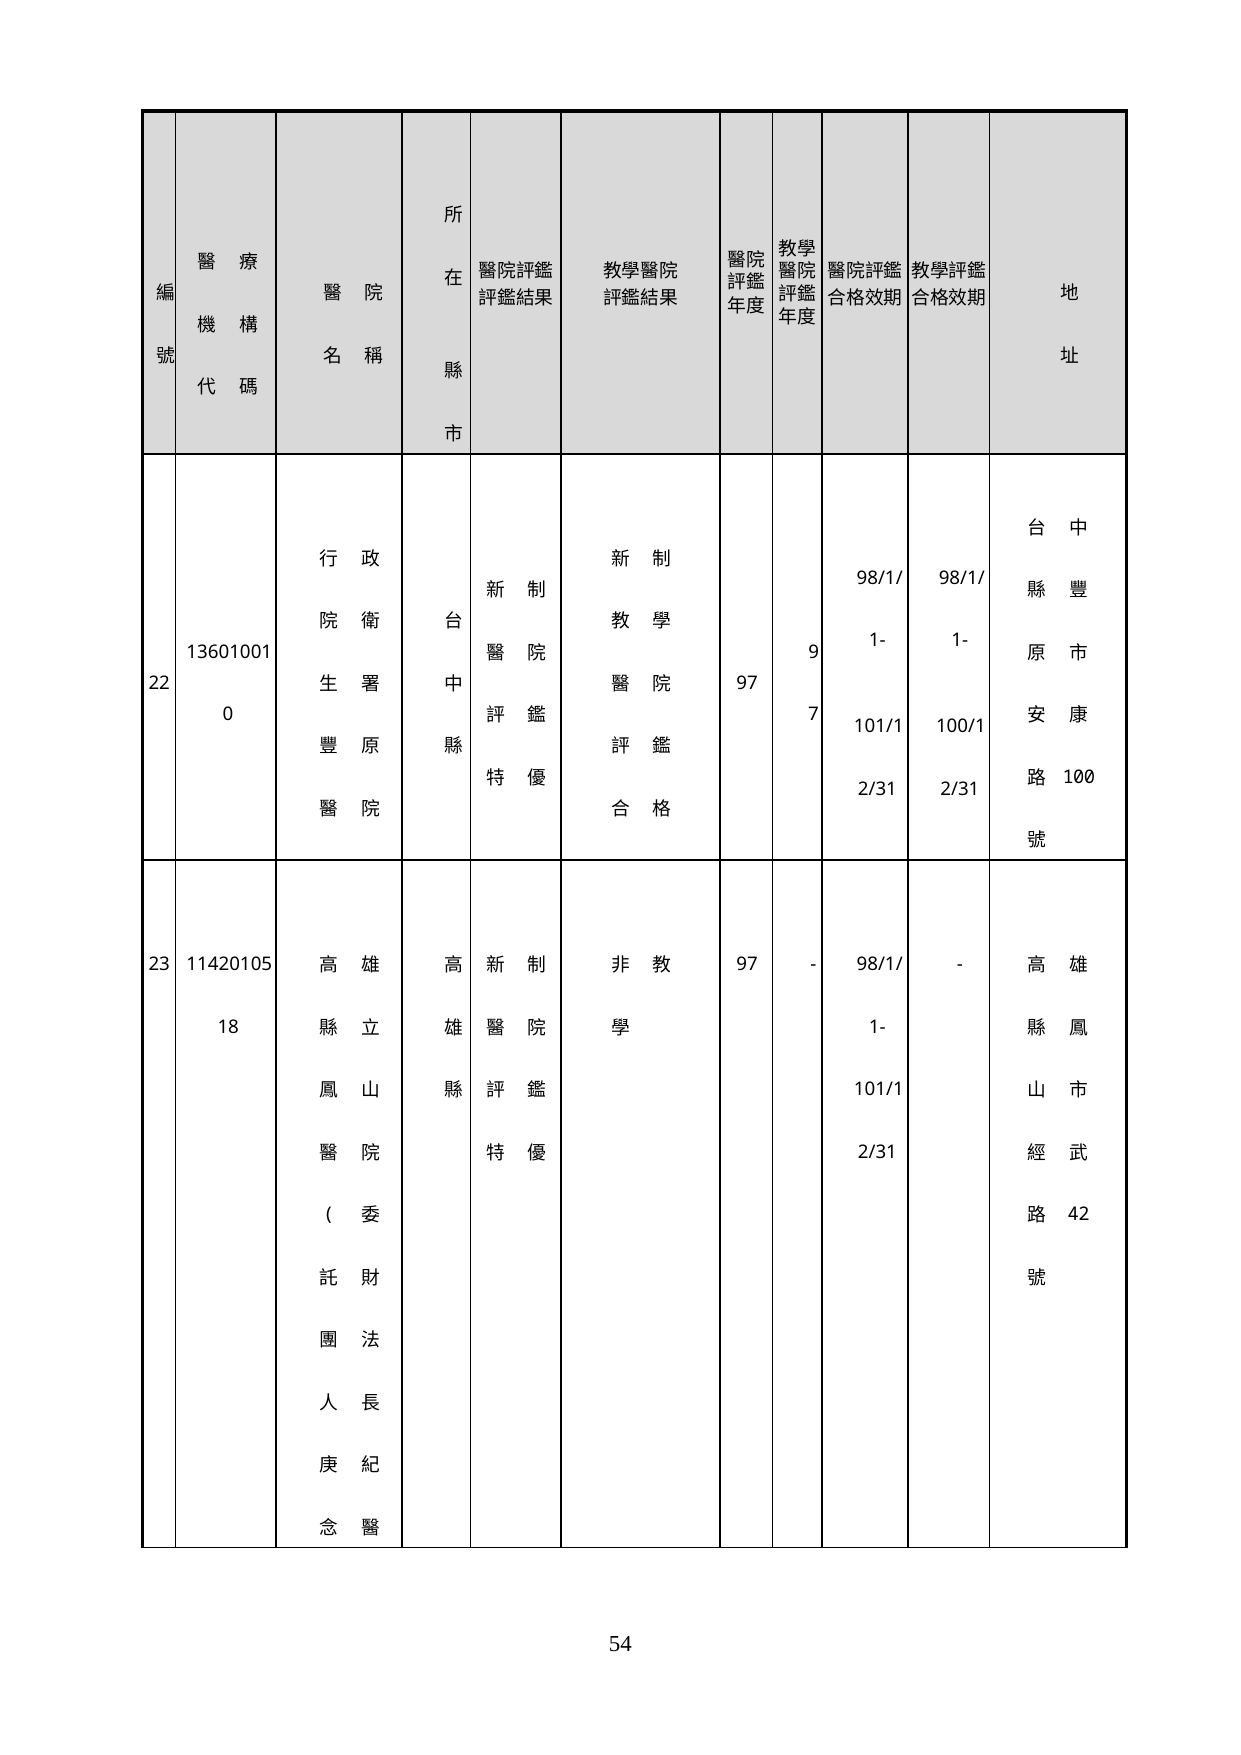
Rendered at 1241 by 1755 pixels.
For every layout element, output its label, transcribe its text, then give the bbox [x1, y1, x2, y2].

table_cell 高雄縣鳳山市經武路42號 [990, 861, 1125, 1547]
table_header 醫院名稱 [277, 113, 401, 453]
table_cell 非教學 [562, 861, 719, 1547]
table_cell 新制醫院評鑑特優 [471, 455, 560, 859]
table_header 醫院評鑑年度 [721, 113, 772, 453]
table_header 地 址 [990, 113, 1125, 453]
table_cell 台中縣豐原市安康路100號 [990, 455, 1125, 859]
table_cell 行政院衛生署豐原醫院 [277, 455, 401, 859]
table_header 教學評鑑 合格效期 [909, 113, 989, 453]
table_cell - [909, 861, 989, 1547]
table_cell 97 [773, 455, 821, 859]
table_cell - [773, 861, 821, 1547]
table_cell 98/1/1- 100/12/31 [909, 455, 989, 859]
table_cell 新制教學醫院評鑑合格 [562, 455, 719, 859]
table_cell 98/1/1- 101/12/31 [823, 455, 907, 859]
table_cell 1142010518 [176, 861, 275, 1547]
table_cell 22 [144, 455, 175, 859]
table_cell 23 [144, 861, 175, 1547]
table_header 教學醫院評鑑年度 [773, 113, 821, 453]
table_header 醫院評鑑 評鑑結果 [471, 113, 560, 453]
table_header 教學醫院 評鑑結果 [562, 113, 719, 453]
table_header 醫院評鑑 合格效期 [823, 113, 907, 453]
table_cell 新制醫院評鑑特優 [471, 861, 560, 1547]
table_cell 97 [721, 455, 772, 859]
table_cell 98/1/1- 101/12/31 [823, 861, 907, 1547]
table_cell 高雄縣 [403, 861, 470, 1547]
table_cell 136010010 [176, 455, 275, 859]
table_cell 97 [721, 861, 772, 1547]
table_header 編號 [144, 113, 175, 453]
table_header 所在 縣市 [403, 113, 470, 453]
table_cell 台中縣 [403, 455, 470, 859]
table_cell 高雄縣立鳳山醫院(委託財團法人長庚紀念醫 [277, 861, 401, 1547]
table_header 醫療機構 代碼 [176, 113, 275, 453]
